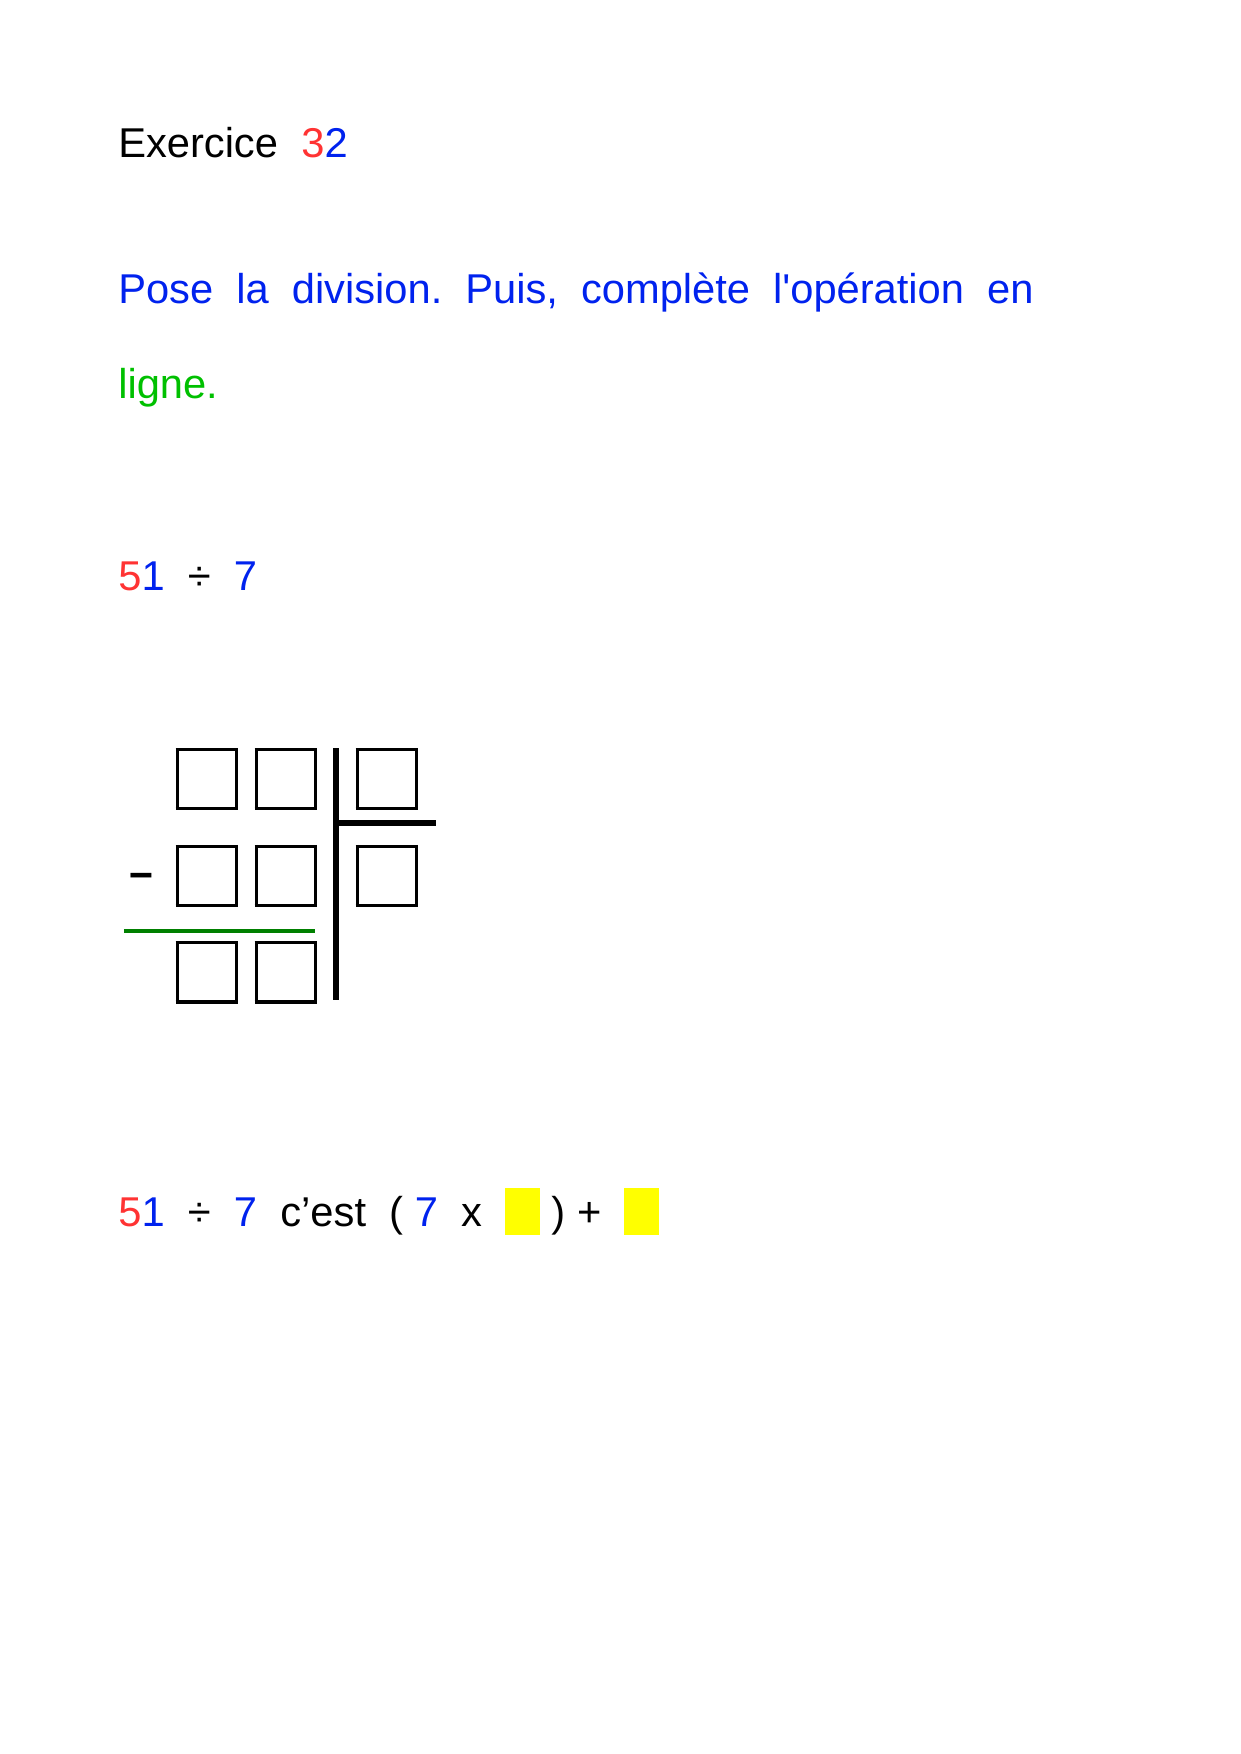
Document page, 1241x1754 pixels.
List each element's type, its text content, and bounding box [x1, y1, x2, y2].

table_cell [118, 845, 124, 904]
table_cell [256, 907, 315, 916]
table_cell [359, 848, 415, 904]
table_cell [339, 941, 357, 1000]
table_header [315, 736, 326, 748]
table_cell [357, 907, 416, 916]
table_cell [315, 916, 326, 929]
table_cell [357, 941, 416, 1000]
table_cell [359, 751, 415, 807]
table_cell [118, 916, 124, 929]
table_cell [418, 748, 436, 807]
table_cell [118, 832, 124, 845]
table_cell [118, 1000, 124, 1013]
table_cell [256, 832, 315, 845]
table_cell [339, 904, 357, 916]
table_cell [317, 941, 326, 1000]
table_cell [315, 807, 326, 820]
table_cell [236, 916, 256, 929]
table_cell [158, 916, 177, 929]
table_cell [315, 820, 326, 832]
table_header [177, 736, 236, 748]
table_cell [315, 929, 326, 941]
table_cell [124, 941, 157, 1000]
table_cell [124, 807, 157, 820]
table_header [436, 736, 1157, 1013]
table_cell [118, 929, 124, 941]
table_cell [118, 807, 124, 820]
table_cell [357, 929, 416, 941]
table_cell [315, 904, 326, 916]
table_header [256, 736, 315, 748]
table_cell [416, 941, 436, 1000]
table_cell [124, 748, 157, 807]
table_cell [339, 748, 356, 807]
table_cell [256, 1004, 315, 1013]
table_cell [177, 832, 236, 845]
table_cell [118, 820, 124, 832]
table_cell [179, 848, 235, 904]
table_cell [236, 807, 256, 820]
table_cell [124, 832, 157, 845]
table_cell [339, 826, 357, 832]
table_cell [177, 1004, 236, 1013]
table_cell [326, 1000, 336, 1013]
table_cell [238, 748, 255, 807]
table_cell [339, 807, 357, 820]
table_cell [416, 916, 436, 929]
table_cell [339, 832, 357, 845]
table_cell [326, 748, 333, 1000]
table_cell [416, 807, 436, 820]
table_cell [158, 820, 177, 832]
table_cell [416, 832, 436, 845]
table_cell [118, 904, 124, 916]
table_header [236, 736, 256, 748]
table_cell [236, 820, 256, 832]
list 51 ÷ 7 [118, 551, 1122, 657]
table_cell [238, 845, 255, 904]
table_header [357, 736, 416, 748]
table_cell [236, 933, 256, 941]
table_cell [177, 810, 236, 820]
table_cell [236, 832, 256, 845]
table_cell [158, 933, 177, 941]
table_cell [158, 941, 176, 1000]
table_cell [124, 904, 157, 916]
table_cell [124, 933, 157, 941]
table_cell [158, 845, 176, 904]
table_header [326, 736, 336, 748]
table_cell [236, 1000, 256, 1013]
table_cell [179, 944, 235, 1000]
table_header [124, 736, 157, 748]
table_cell [124, 916, 157, 929]
table_cell [315, 832, 326, 845]
table_cell [124, 820, 157, 832]
table_cell [158, 748, 176, 807]
table_cell [258, 751, 314, 807]
table_cell [124, 1000, 157, 1013]
table_cell [238, 941, 255, 1000]
table_cell [357, 826, 416, 832]
table_cell [336, 1000, 357, 1013]
table_header [336, 736, 357, 748]
table_cell [256, 916, 315, 929]
table_cell [357, 916, 416, 929]
table_cell [256, 820, 315, 832]
table_cell [177, 933, 236, 941]
table_cell [158, 1000, 177, 1013]
table_cell [118, 941, 124, 1000]
table_header [118, 736, 124, 748]
table_cell [177, 916, 236, 929]
table_cell [179, 751, 235, 807]
table_cell [315, 1000, 326, 1013]
table_cell [256, 933, 315, 941]
table_cell [256, 810, 315, 820]
table_header [158, 736, 177, 748]
table_cell [317, 748, 326, 807]
table_cell [317, 845, 326, 904]
table_cell [236, 904, 256, 916]
table_cell [158, 904, 177, 916]
table_cell [258, 848, 314, 904]
table_cell [339, 916, 357, 929]
table_cell − [124, 845, 157, 904]
table_cell [339, 929, 357, 941]
table_cell [416, 1000, 436, 1013]
table_cell [158, 832, 177, 845]
table_cell [357, 832, 416, 845]
table_header [416, 736, 436, 748]
list 51 ÷ 7 c’est ( 7 x ) + [118, 1187, 1122, 1235]
table_cell [416, 826, 436, 832]
table_cell [418, 845, 436, 904]
list Pose la division. Puis, complète l'opération en ligne. [118, 264, 1122, 408]
table_cell [258, 944, 314, 1000]
text Exercice 32 [118, 118, 1122, 166]
table_cell [416, 929, 436, 941]
table_cell [416, 904, 436, 916]
table_cell [357, 810, 416, 820]
table_cell [177, 820, 236, 832]
table_cell [357, 1000, 416, 1013]
table_cell [158, 807, 177, 820]
table_cell [118, 748, 124, 807]
table_cell [339, 845, 356, 904]
table_cell [177, 907, 236, 916]
